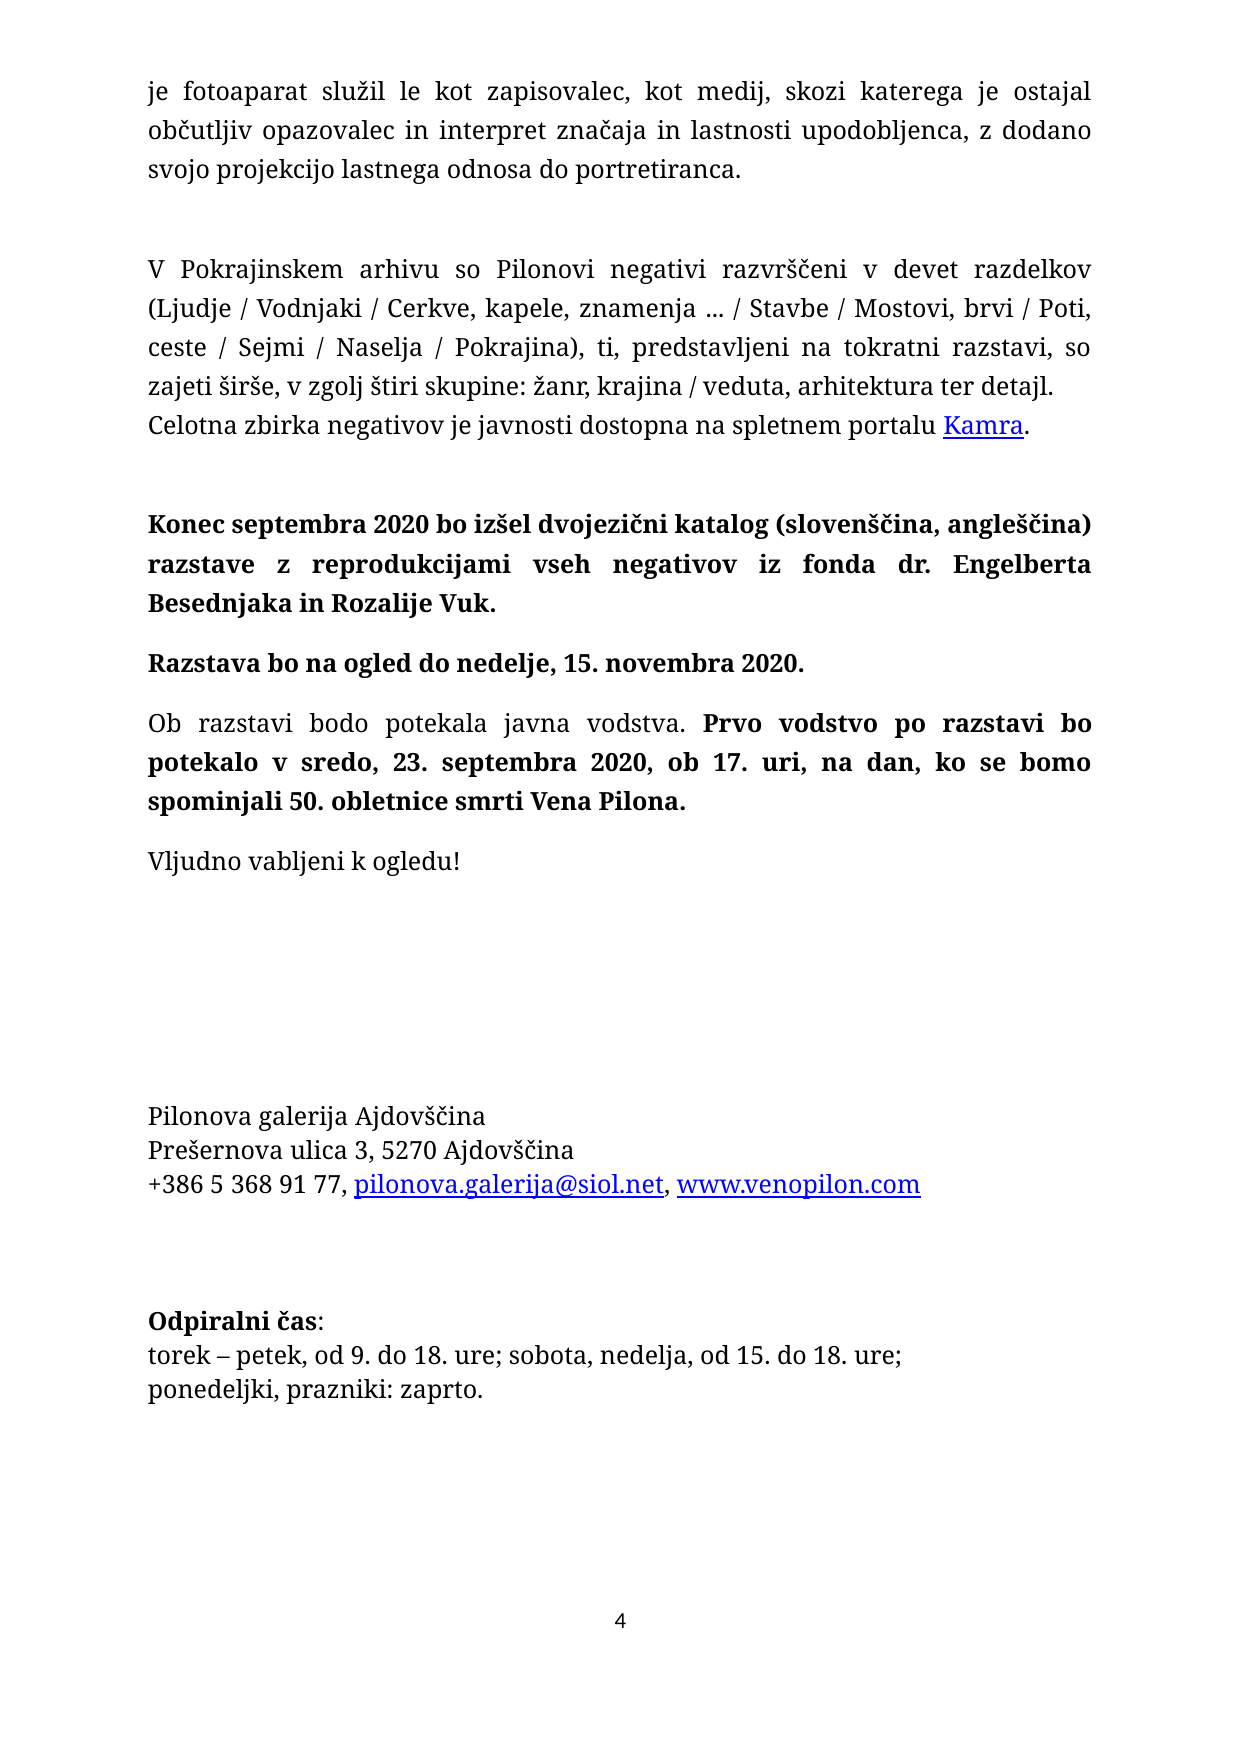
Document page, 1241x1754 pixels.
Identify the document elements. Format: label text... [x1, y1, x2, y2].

text Konec septembra 2020 bo izšel dvojezični katalog (slovenščina, angleščina) razstave z reprodukcijami vseh negativov iz fonda dr. Engelberta Besednjaka in Rozalije Vuk. [148, 507, 1093, 619]
text Razstava bo na ogled do nedelje, 15. novembra 2020. [148, 645, 1093, 679]
text Celotna zbirka negativov je javnosti dostopna na spletnem portalu Kamra. [148, 408, 1093, 442]
text +386 5 368 91 77, pilonova.galerija@siol.net, www.venopilon.com [148, 1167, 1093, 1201]
text Vljudno vabljeni k ogledu! [148, 844, 1093, 878]
text Ob razstavi bodo potekala javna vodstva. Prvo vodstvo po razstavi bo potekalo v sredo, 23. septembra 2020, ob 17. uri, na dan, ko se bomo spominjali 50. obletnice smrti Vena Pilona. [148, 705, 1093, 818]
text torek – petek, od 9. do 18. ure; sobota, nedelja, od 15. do 18. ure; [148, 1337, 1093, 1371]
text Odpiralni čas: [148, 1303, 1093, 1337]
text Prešernova ulica 3, 5270 Ajdovščina [148, 1133, 1093, 1167]
text Pilonova galerija Ajdovščina [148, 1099, 1093, 1133]
text ponedeljki, prazniki: zaprto. [148, 1371, 1093, 1405]
text je fotoaparat služil le kot zapisovalec, kot medij, skozi katerega je ostajal občutljiv opazovalec in interpret značaja in lastnosti upodobljenca, z dodano svojo projekcijo lastnega odnosa do portretiranca. [148, 74, 1093, 186]
text V Pokrajinskem arhivu so Pilonovi negativi razvrščeni v devet razdelkov (Ljudje / Vodnjaki / Cerkve, kapele, znamenja ... / Stavbe / Mostovi, brvi / Poti, ceste / Sejmi / Naselja / Pokrajina), ti, predstavljeni na tokratni razstavi, so zajeti širše, v zgolj štiri skupine: žanr, krajina / veduta, arhitektura ter detajl. [148, 251, 1093, 403]
